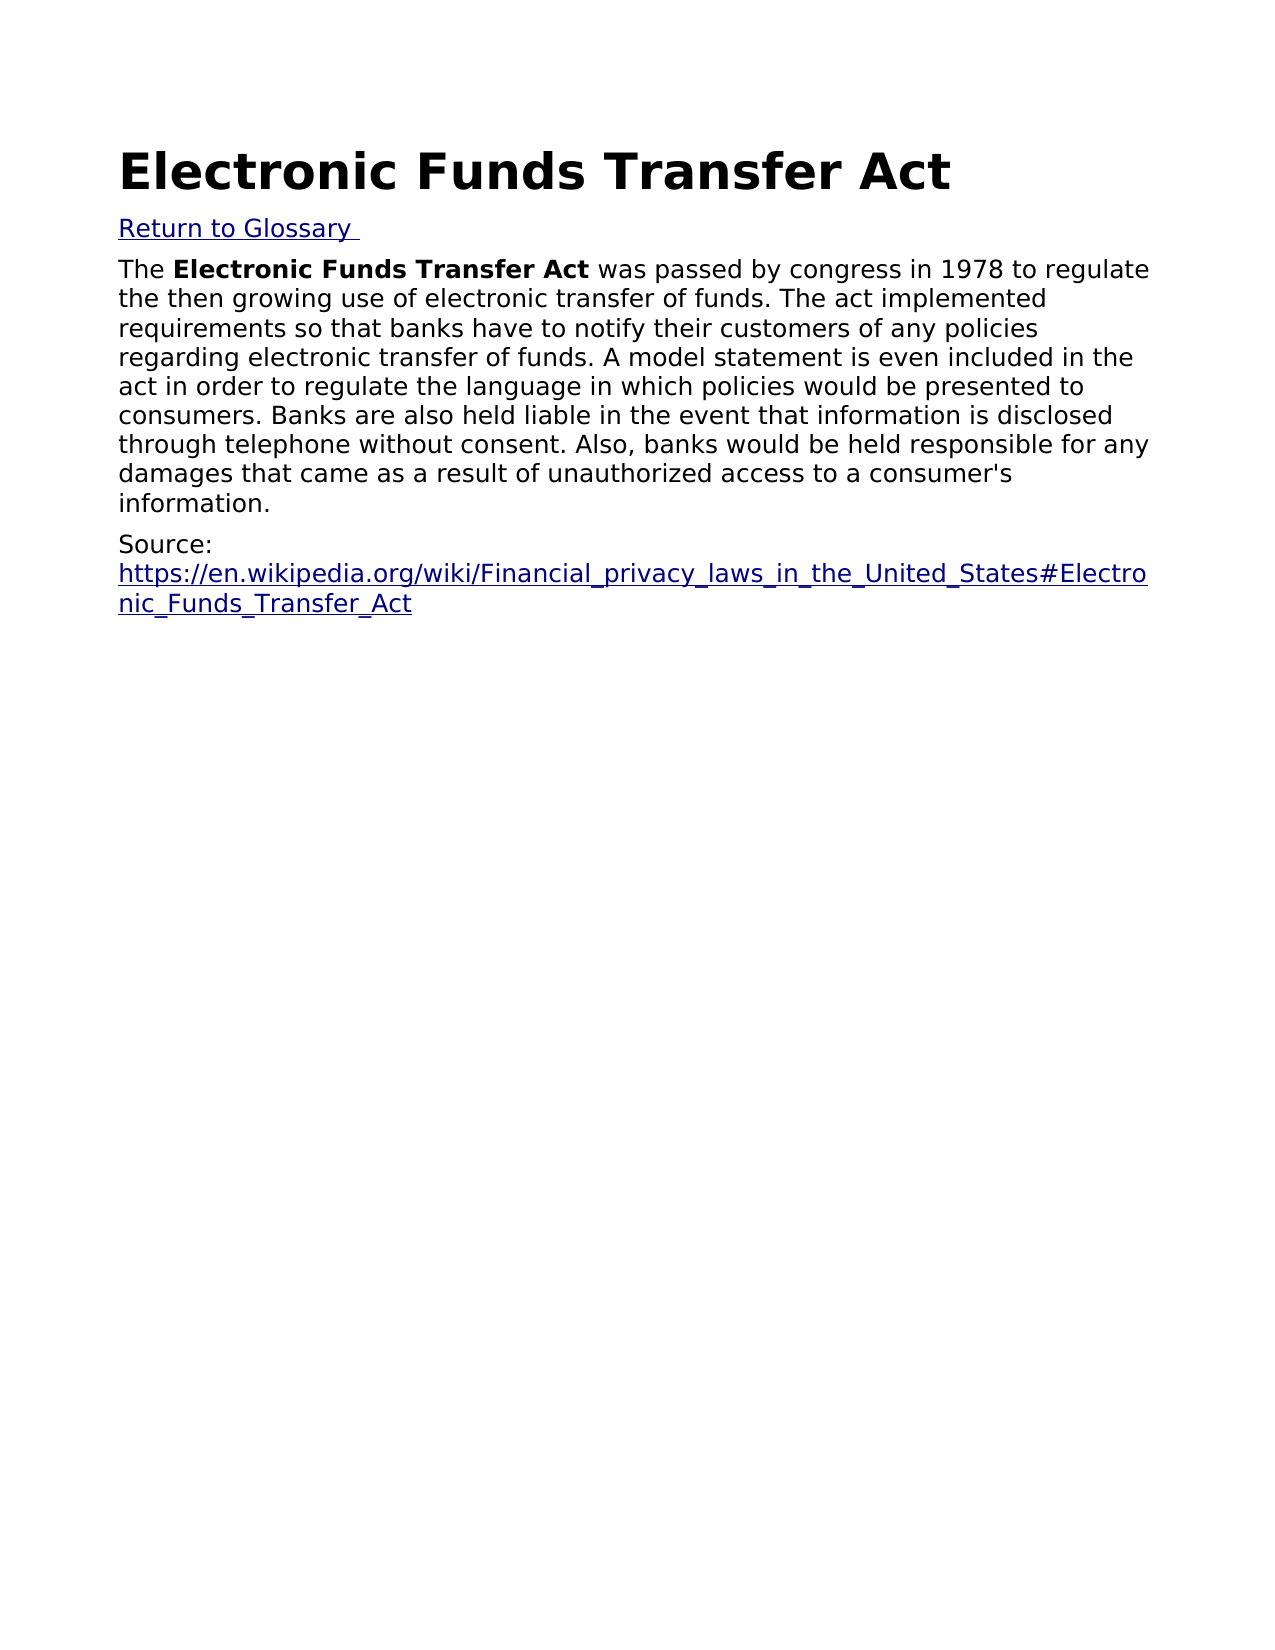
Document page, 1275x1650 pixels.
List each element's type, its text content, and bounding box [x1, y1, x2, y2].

text Source: https://en.wikipedia.org/wiki/Financial_privacy_laws_in_the_United_States#Electronic_Funds_Transfer_Act [118, 531, 1157, 618]
text The Electronic Funds Transfer Act was passed by congress in 1978 to regulate the then growing use of electronic transfer of funds. The act implemented requirements so that banks have to notify their customers of any policies regarding electronic transfer of funds. A model statement is even included in the act in order to regulate the language in which policies would be presented to consumers. Banks are also held liable in the event that information is disclosed through telephone without consent. Also, banks would be held responsible for any damages that came as a result of unauthorized access to a consumer's information. [118, 256, 1157, 518]
text Return to Glossary [118, 214, 1157, 243]
subtitle Electronic Funds Transfer Act [118, 143, 1157, 201]
